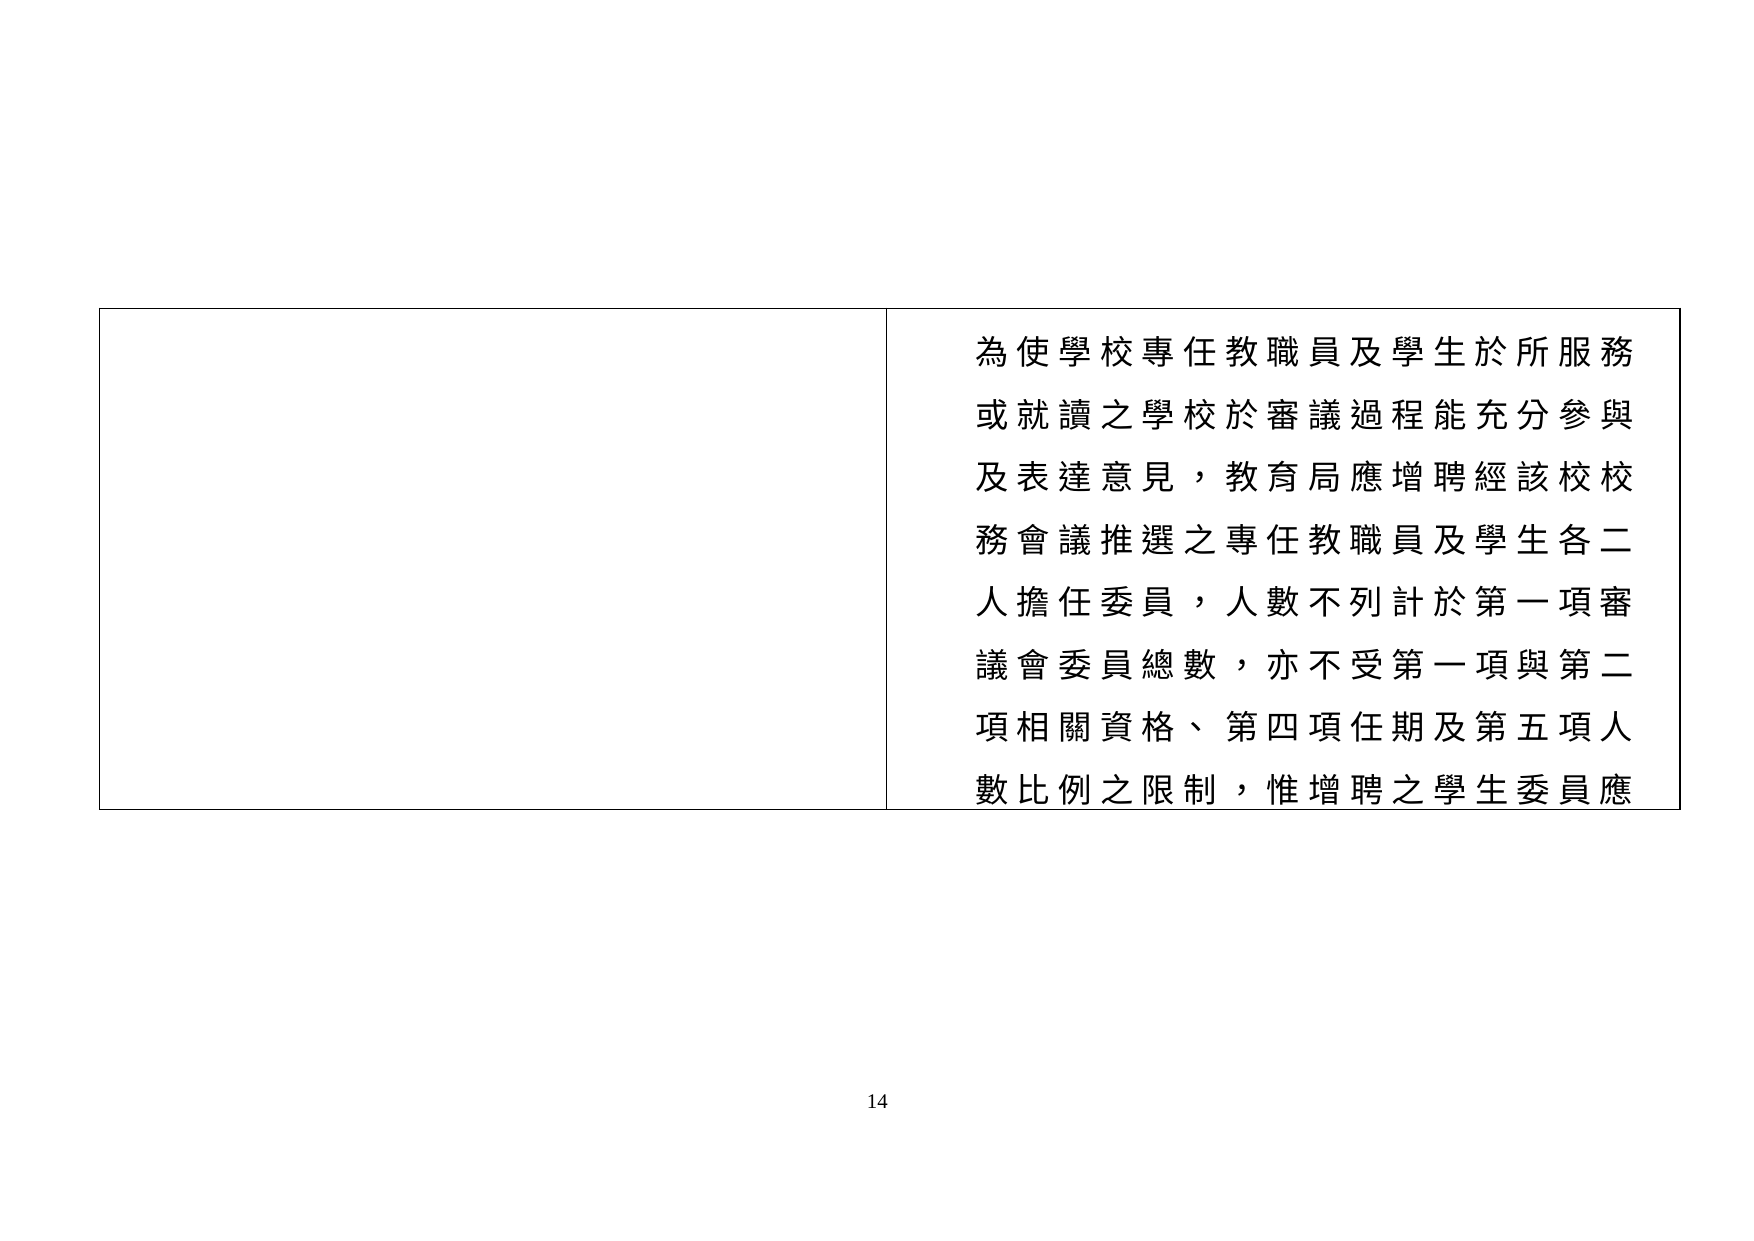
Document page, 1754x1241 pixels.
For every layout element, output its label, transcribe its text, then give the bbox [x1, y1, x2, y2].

table_cell 為使學校專任教職員及學生於所服務或就讀之學校於審議過程能充分參與及表達意見，教育局應增聘經該校校務會議推選之專任教職員及學生各二人擔任委員，人數不列計於第一項審議會委員總數，亦不受第一項與第二項相關資格、第四項任期及第五項人數比例之限制，惟增聘之學生委員應 [887, 309, 1679, 808]
table_cell [100, 309, 886, 808]
